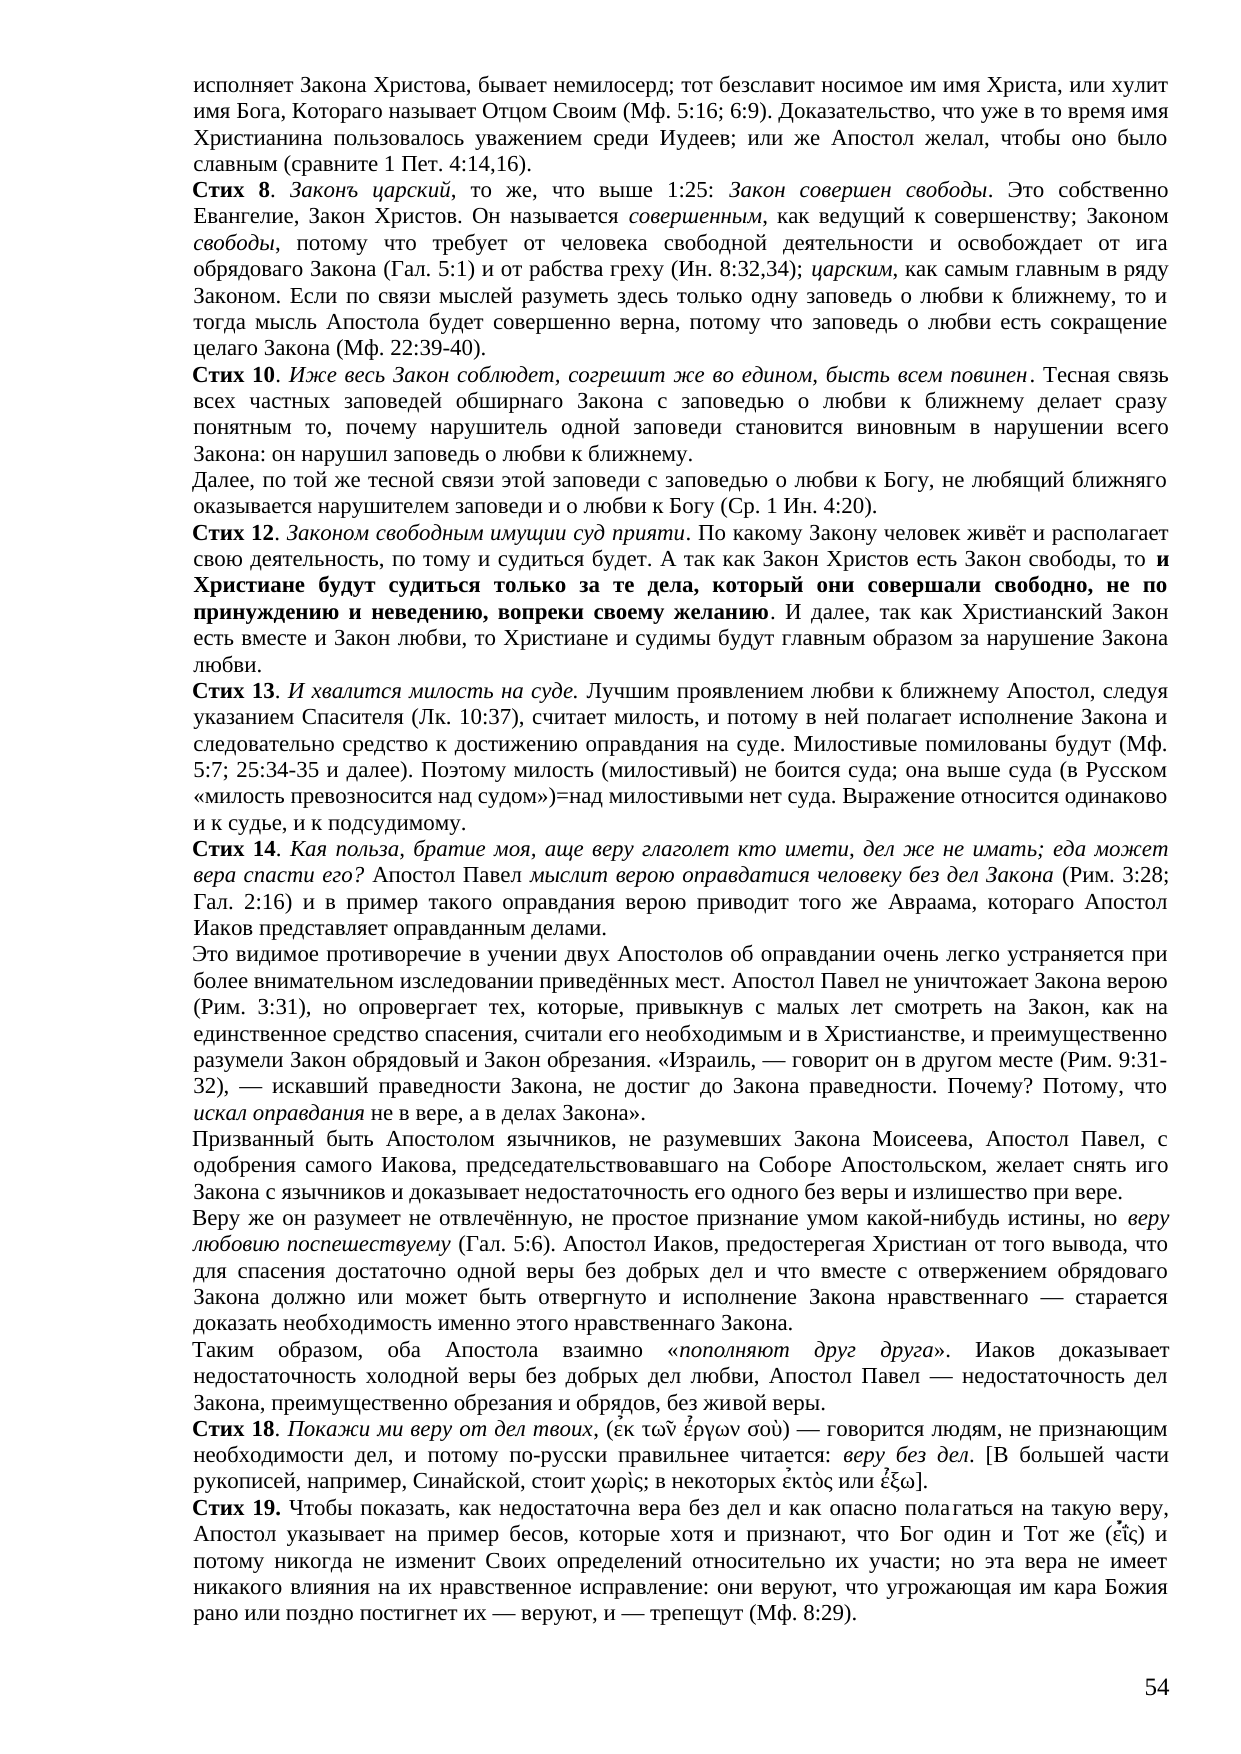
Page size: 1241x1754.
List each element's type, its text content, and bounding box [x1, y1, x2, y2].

text Таким образом, оба Апостола взаимно «пополняют друг друга». Иаков доказы­вает недостаточность холодной веры без добрых дел любви, Апостол Павел — недостаточность дел Закона, преимущественно обрезания и обрядов, без жи­вой веры. [192, 1336, 1169, 1415]
text Стих 8. Законъ царский, то же, что выше 1:25: Закон совершен свободы. Это собственно Евангелие, Закон Христов. Он называется совершенным, как ведущий к совершенству; Законом свободы, потому что требует от человека свободной деятельности и освобождает от ига обрядоваго Закона (Гал. 5:1) и от рабства греху (Ин. 8:32,34); царским, как самым главным в ряду Законом. Если по связи мыслей разуметь здесь только одну заповедь о любви к ближнему, то и тогда мысль Апостола будет совершенно верна, потому что заповедь о любви есть сокращение целаго Закона (Мф. 22:39-40). [192, 176, 1169, 361]
text Стих 10. Иже весь Закон соблюдет, согрешит же во едином, бысть всем повинен. Тесная связь всех частных заповедей обширнаго Закона с заповедью о любви к ближнему делает сразу понятным то, почему нарушитель одной запо­веди становится виновным в нарушении всего Закона: он нарушил заповедь о любви к ближнему. [192, 361, 1169, 466]
text Призванный быть Апостолом язычников, не разумевших Закона Моисеева, Апостол Павел, с одобрения самого Иакова, председательствовавшаго на Собо­ре Апостольском, желает снять иго Закона с язычников и доказывает недоста­точность его одного без веры и излишество при вере. [192, 1125, 1169, 1204]
text Веру же он разумеет не отвлечённую, не простое признание умом какой-нибудь истины, но веру любовию поспешествуему (Гал. 5:6). Апостол Иаков, предостерегая Христиан от того вывода, что для спасения достаточно одной веры без добрых дел и что вместе с отвержением обрядоваго Закона должно или может быть отвергнуто и исполнение Закона нравственнаго — старается доказать необходи­мость именно этого нравственнаго Закона. [192, 1204, 1169, 1336]
text Далее, по той же тесной связи этой заповеди с заповедью о любви к Богу, не любящий ближняго оказывается нарушителем заповеди и о любви к Богу (Ср. 1 Ин. 4:20). [192, 466, 1169, 519]
text Это видимое противоречие в учении двух Апостолов об оправдании очень легко устраняется при более внимательном изследовании приведённых мест. Апостол Павел не уничтожает Закона верою (Рим. 3:31), но опровергает тех, которые, привыкнув с малых лет смотреть на Закон, как на единственное средство спасения, считали его необходимым и в Христианстве, и преимущественно разумели Закон обрядовый и Закон обрезания. «Израиль, — говорит он в другом месте (Рим. 9:31-32), — искавший праведности Закона, не достиг до Закона праведности. Почему? Потому, что искал оправдания не в вере, а в делах Закона». [192, 941, 1169, 1125]
text Стих 14. Кая польза, братие моя, аще веру глаголет кто имети, дел же не имать; еда может вера спасти его? Апостол Павел мыслит верою оправдатися челове­ку без дел Закона (Рим. 3:28; Гал. 2:16) и в пример такого оправдания верою приводит того же Авраама, котораго Апостол Иаков представляет оправданным делами. [192, 835, 1169, 941]
text Стих 13. И хвалится милость на суде. Лучшим проявлением любви к ближнему Апостол, следуя указанием Спасителя (Лк. 10:37), считает милость, и потому в ней полагает исполнение Закона и следовательно средство к достижению оправдания на суде. Милостивые помилованы будут (Мф. 5:7; 25:34-35 и далее). Поэтому милость (милостивый) не боится суда; она выше суда (в Русском «милость превозносится над судом»)=над милостивыми нет суда. Выражение относится одинаково и к судье, и к подсудимому. [192, 677, 1169, 835]
text Стих 18. Покажи ми веру от дел твоих, (ε̉κ τω̃ν έ̉ργων σοὺ) — говорится людям, не признающим необходимости дел, и потому по-русски правильнее читается: веру без дел. [В большей части рукописей, например, Синайской, стоит χωρὶς; в некоторых ε̉κτὸς или έ̉ξω]. [192, 1415, 1169, 1494]
text Стих 12. Законом свободным имущии суд прияти. По какому Закону человек живёт и располагает свою деятельность, по тому и судиться будет. А так как Закон Христов есть Закон свободы, то и Христиане будут судиться только за те дела, который они совершали свободно, не по принуждению и неведению, вопреки своему желанию. И далее, так как Христианский Закон есть вместе и Закон люб­ви, то Христиане и судимы будут главным образом за нарушение Закона любви. [192, 519, 1169, 677]
text Стих 19. Чтобы показать, как недостаточна вера без дел и как опасно пола­гаться на такую веру, Апостол указывает на пример бесов, которые хотя и признают, что Бог один и Тот же (ε̉́ΐς) и потому никогда не изменит Своих определений относительно их участи; но эта вера не имеет никакого влияния на их нравственное исправление: они веруют, что угрожающая им кара Божия рано или поздно постигнет их — веруют, и — трепещут (Мф. 8:29). [192, 1494, 1169, 1626]
text исполняет Закона Христова, быва­ет немилосерд; тот безславит носимое им имя Христа, или хулит имя Бога, Котораго называет Отцом Своим (Мф. 5:16; 6:9). Доказательство, что уже в то время имя Христианина пользовалось уважением среди Иудеев; или же Апостол желал, чтобы оно было славным (сравните 1 Пет. 4:14,16). [192, 71, 1169, 176]
